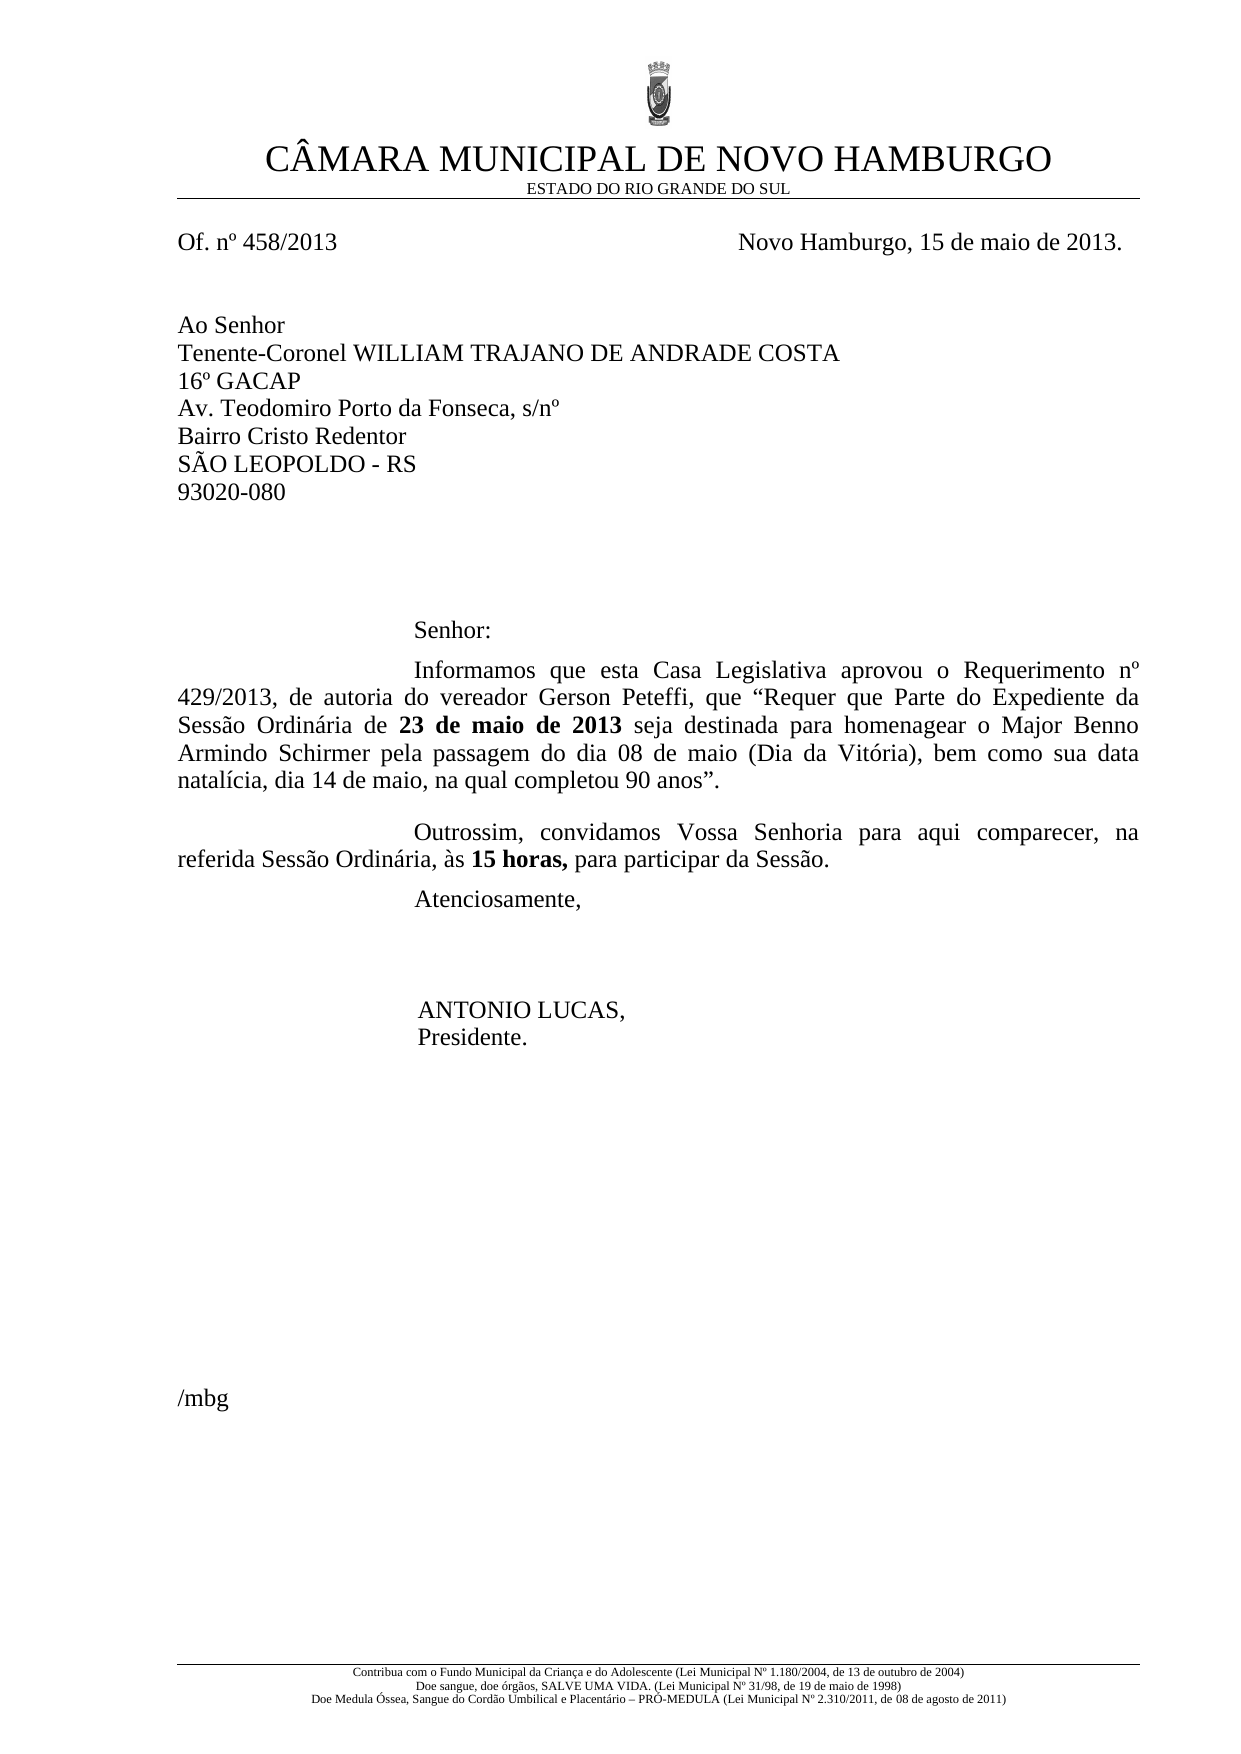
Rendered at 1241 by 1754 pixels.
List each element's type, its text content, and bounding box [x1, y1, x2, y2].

text ANTONIO LUCAS, [177, 996, 1140, 1023]
text /mbg [177, 1384, 1140, 1411]
text 16º GACAP [177, 367, 1140, 394]
text Senhor: [177, 616, 1140, 644]
text Atenciosamente, [414, 885, 1140, 913]
text Bairro Cristo Redentor [177, 422, 1140, 450]
text Presidente. [177, 1023, 1140, 1051]
text Outrossim, convidamos Vossa Senhoria para aqui comparecer, na referida Sessão Ordinária, às 15 horas, para participar da Sessão. [177, 818, 1140, 873]
text Informamos que esta Casa Legislativa aprovou o Requerimento nº 429/2013, de autoria do vereador Gerson Peteffi, que “Requer que Parte do Expediente da Sessão Ordinária de 23 de maio de 2013 seja destinada para homenagear o Major Benno Armindo Schirmer pela passagem do dia 08 de maio (Dia da Vitória), bem como sua data natalícia, dia 14 de maio, na qual completou 90 anos”. [177, 656, 1140, 794]
text SÃO LEOPOLDO - RS [177, 450, 1140, 478]
text Of. nº 458/2013 Novo Hamburgo, 15 de maio de 2013. [177, 228, 1140, 256]
text Ao Senhor [177, 311, 1140, 339]
text Tenente-Coronel WILLIAM TRAJANO DE ANDRADE COSTA [177, 339, 1140, 367]
text 93020-080 [177, 478, 1140, 505]
text Av. Teodomiro Porto da Fonseca, s/nº [177, 394, 1140, 422]
